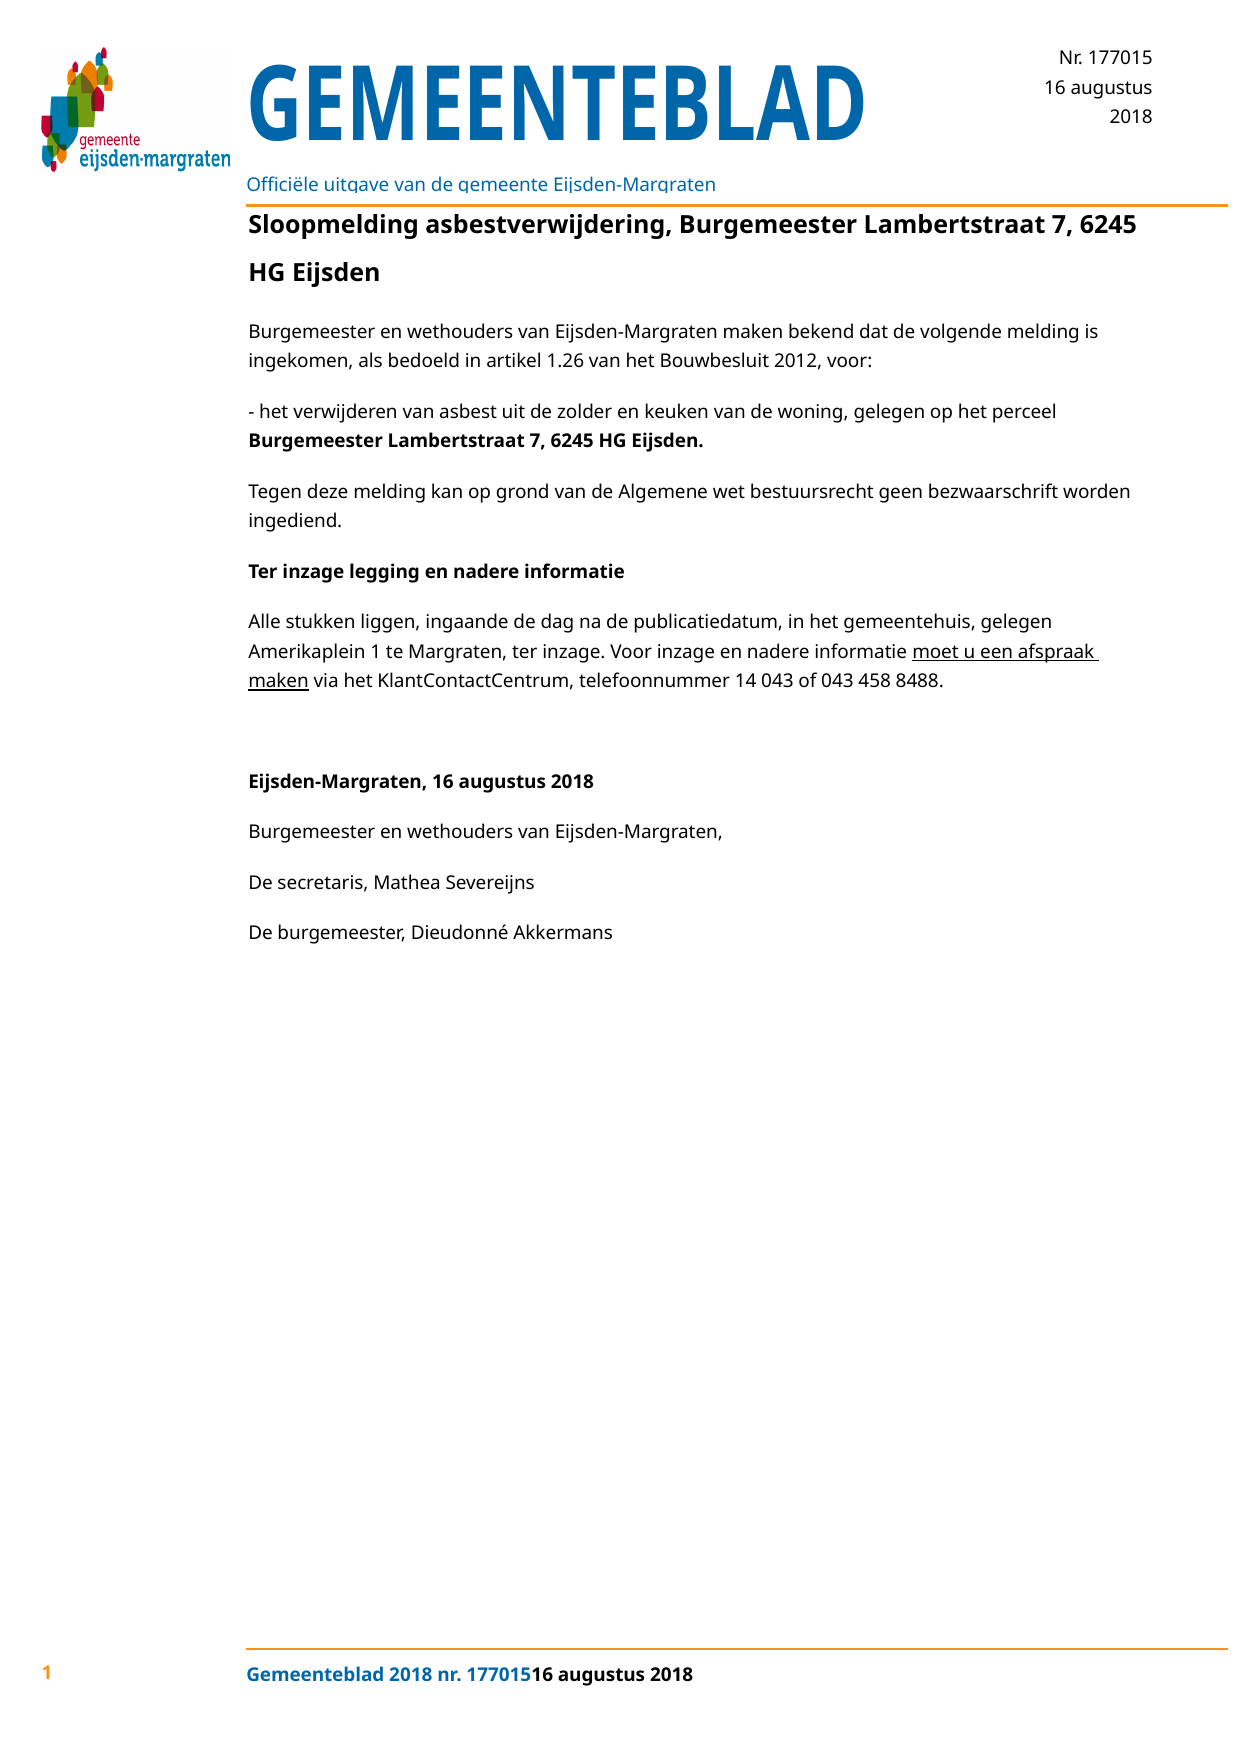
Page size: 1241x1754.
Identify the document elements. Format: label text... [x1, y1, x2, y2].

text - het verwijderen van asbest uit de zolder en keuken van de woning, gelegen op het perceel Burgemeester Lambertstraat 7, 6245 HG Eijsden. [248, 398, 1152, 453]
text De secretaris, Mathea Severeijns [248, 869, 1152, 895]
text Eijsden-Margraten, 16 augustus 2018 [248, 768, 1152, 794]
text Tegen deze melding kan op grond van de Algemene wet bestuursrecht geen bezwaarschrift worden ingediend. [248, 478, 1152, 533]
text Ter inzage legging en nadere informatie [248, 558, 1152, 584]
text Burgemeester en wethouders van Eijsden-Margraten maken bekend dat de volgende melding is ingekomen, als bedoeld in artikel 1.26 van het Bouwbesluit 2012, voor: [248, 318, 1152, 373]
text De burgemeester, Dieudonné Akkermans [248, 919, 1152, 945]
text Alle stukken liggen, ingaande de dag na de publicatiedatum, in het gemeentehuis, gelegen Amerikaplein 1 te Margraten, ter inzage. Voor inzage en nadere informatie moet u een afspraak maken via het KlantContactCentrum, telefoonnummer 14 043 of 043 458 8488. [248, 608, 1152, 693]
picture [41, 47, 231, 172]
text Burgemeester en wethouders van Eijsden-Margraten, [248, 819, 1152, 844]
text Sloopmelding asbestverwijdering, Burgemeester Lambertstraat 7, 6245 HG Eijsden [248, 207, 1152, 288]
